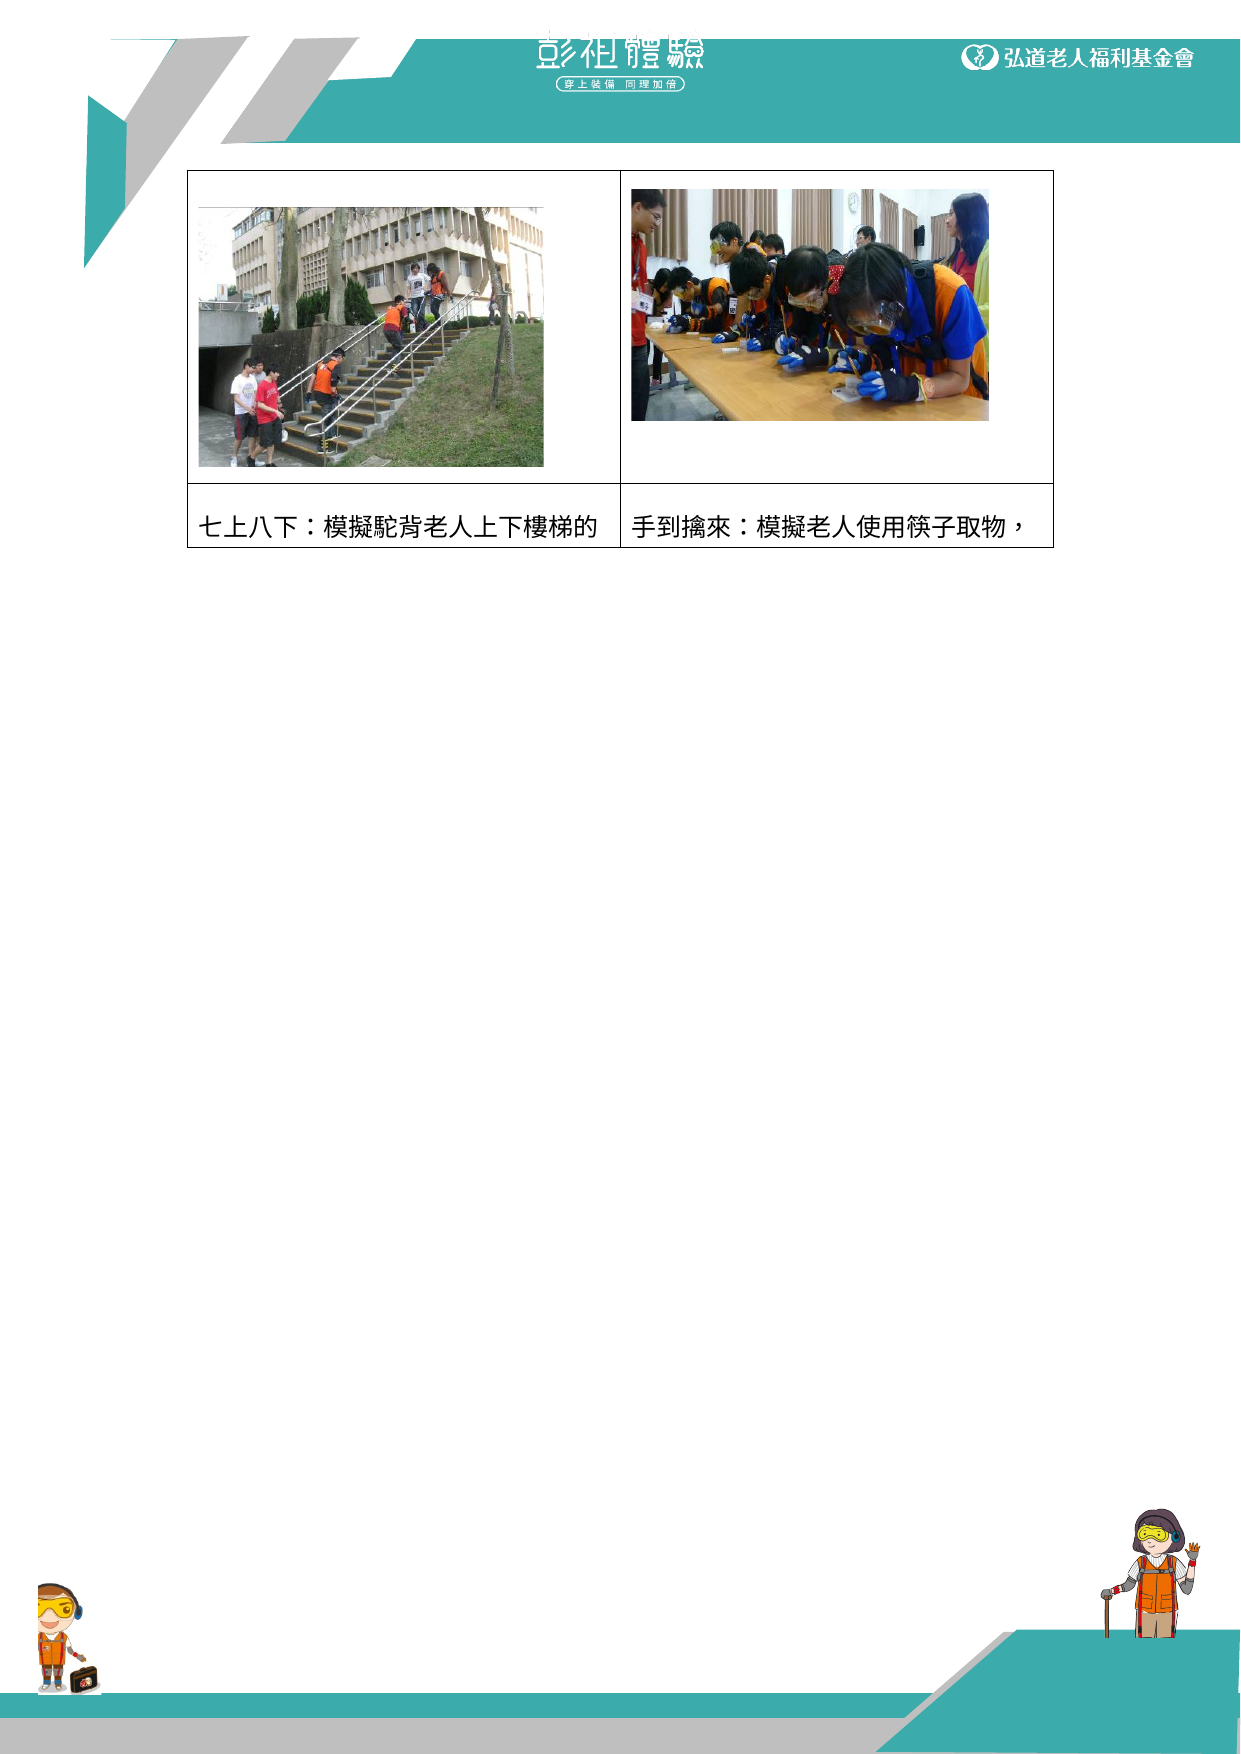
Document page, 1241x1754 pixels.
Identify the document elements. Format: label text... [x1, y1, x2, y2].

table_cell 手到擒來：模擬老人使用筷子取物，考驗手部從事精細動作 [621, 484, 1053, 547]
table_cell [621, 171, 1053, 483]
table_cell [188, 171, 620, 483]
table_cell 七上八下：模擬駝背老人上下樓梯的情況 [188, 484, 620, 547]
